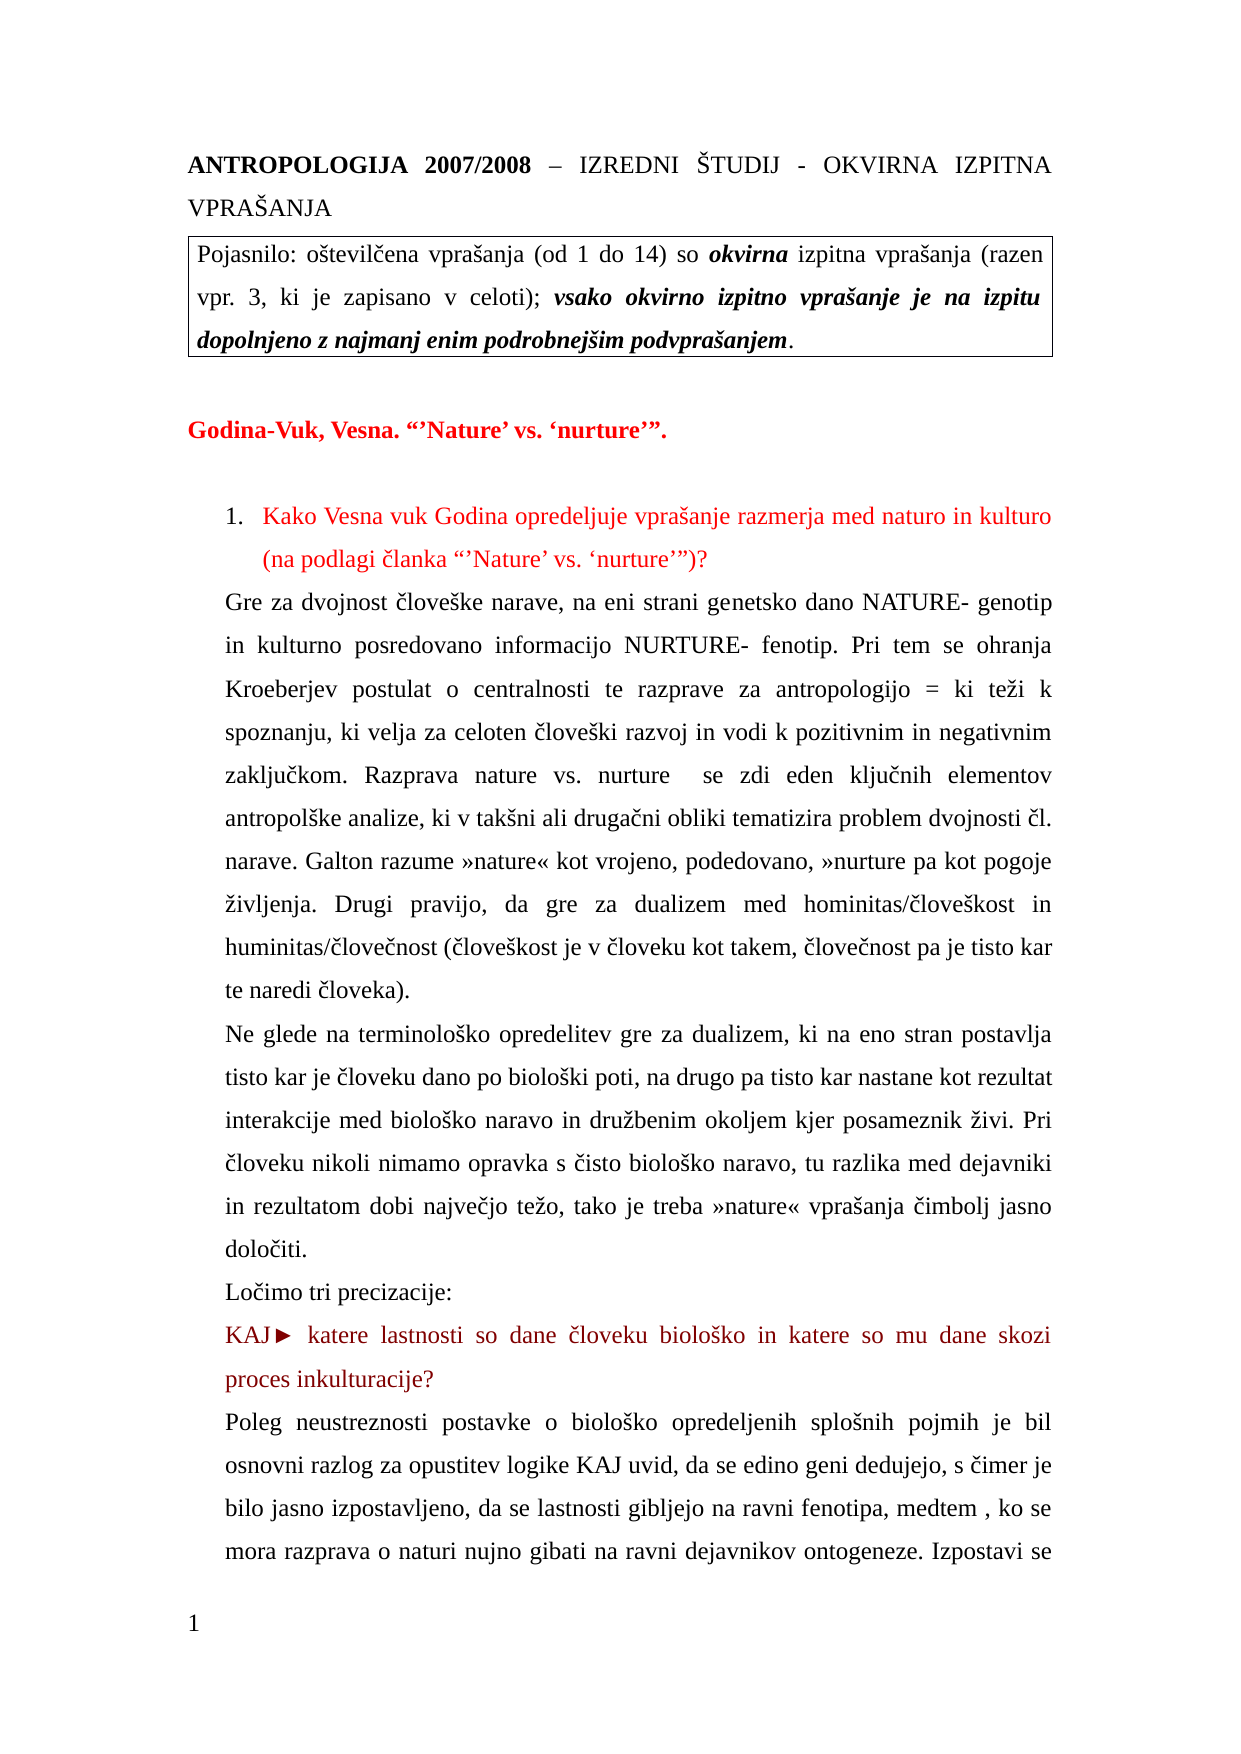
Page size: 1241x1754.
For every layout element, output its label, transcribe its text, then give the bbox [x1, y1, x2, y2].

text Ločimo tri precizacije: [225, 1277, 1053, 1306]
text Pojasnilo: oštevilčena vprašanja (od 1 do 14) so okvirna izpitna vprašanja (razen vpr. 3, ki je zapisano v celoti); vsako okvirno izpitno vprašanje je na izpitu dopolnjeno z najmanj enim podrobnejšim podvprašanjem. [189, 237, 1052, 356]
text Poleg neustreznosti postavke o biološko opredeljenih splošnih pojmih je bil osnovni razlog za opustitev logike KAJ uvid, da se edino geni dedujejo, s čimer je bilo jasno izpostavljeno, da se lastnosti gibljejo na ravni fenotipa, medtem , ko se mora razprava o naturi nujno gibati na ravni dejavnikov ontogeneze. Izpostavi se [225, 1407, 1053, 1565]
text Gre za dvojnost človeške narave, na eni strani genetsko dano NATURE- genotip in kulturno posredovano informacijo NURTURE- fenotip. Pri tem se ohranja Kroeberjev postulat o centralnosti te razprave za antropologijo = ki teži k spoznanju, ki velja za celoten človeški razvoj in vodi k pozitivnim in negativnim zaključkom. Razprava nature vs. nurture se zdi eden ključnih elementov antropolške analize, ki v takšni ali drugačni obliki tematizira problem dvojnosti čl. narave. Galton razume »nature« kot vrojeno, podedovano, »nurture pa kot pogoje življenja. Drugi pravijo, da gre za dualizem med hominitas/človeškost in huminitas/človečnost (človeškost je v človeku kot takem, človečnost pa je tisto kar te naredi človeka). [225, 587, 1053, 1004]
list Kako Vesna vuk Godina opredeljuje vprašanje razmerja med naturo in kulturo (na podlagi članka “’Nature’ vs. ‘nurture’”)? [225, 501, 1053, 573]
text Ne glede na terminološko opredelitev gre za dualizem, ki na eno stran postavlja tisto kar je človeku dano po biološki poti, na drugo pa tisto kar nastane kot rezultat interakcije med biološko naravo in družbenim okoljem kjer posameznik živi. Pri človeku nikoli nimamo opravka s čisto biološko naravo, tu razlika med dejavniki in rezultatom dobi največjo težo, tako je treba »nature« vprašanja čimbolj jasno določiti. [225, 1019, 1053, 1263]
text Godina-Vuk, Vesna. “’Nature’ vs. ‘nurture’”. [187, 415, 1053, 444]
text KAJ► katere lastnosti so dane človeku biološko in katere so mu dane skozi proces inkulturacije? [225, 1321, 1053, 1392]
text ANTROPOLOGIJA 2007/2008 – IZREDNI ŠTUDIJ - OKVIRNA IZPITNA VPRAŠANJA [187, 150, 1053, 222]
